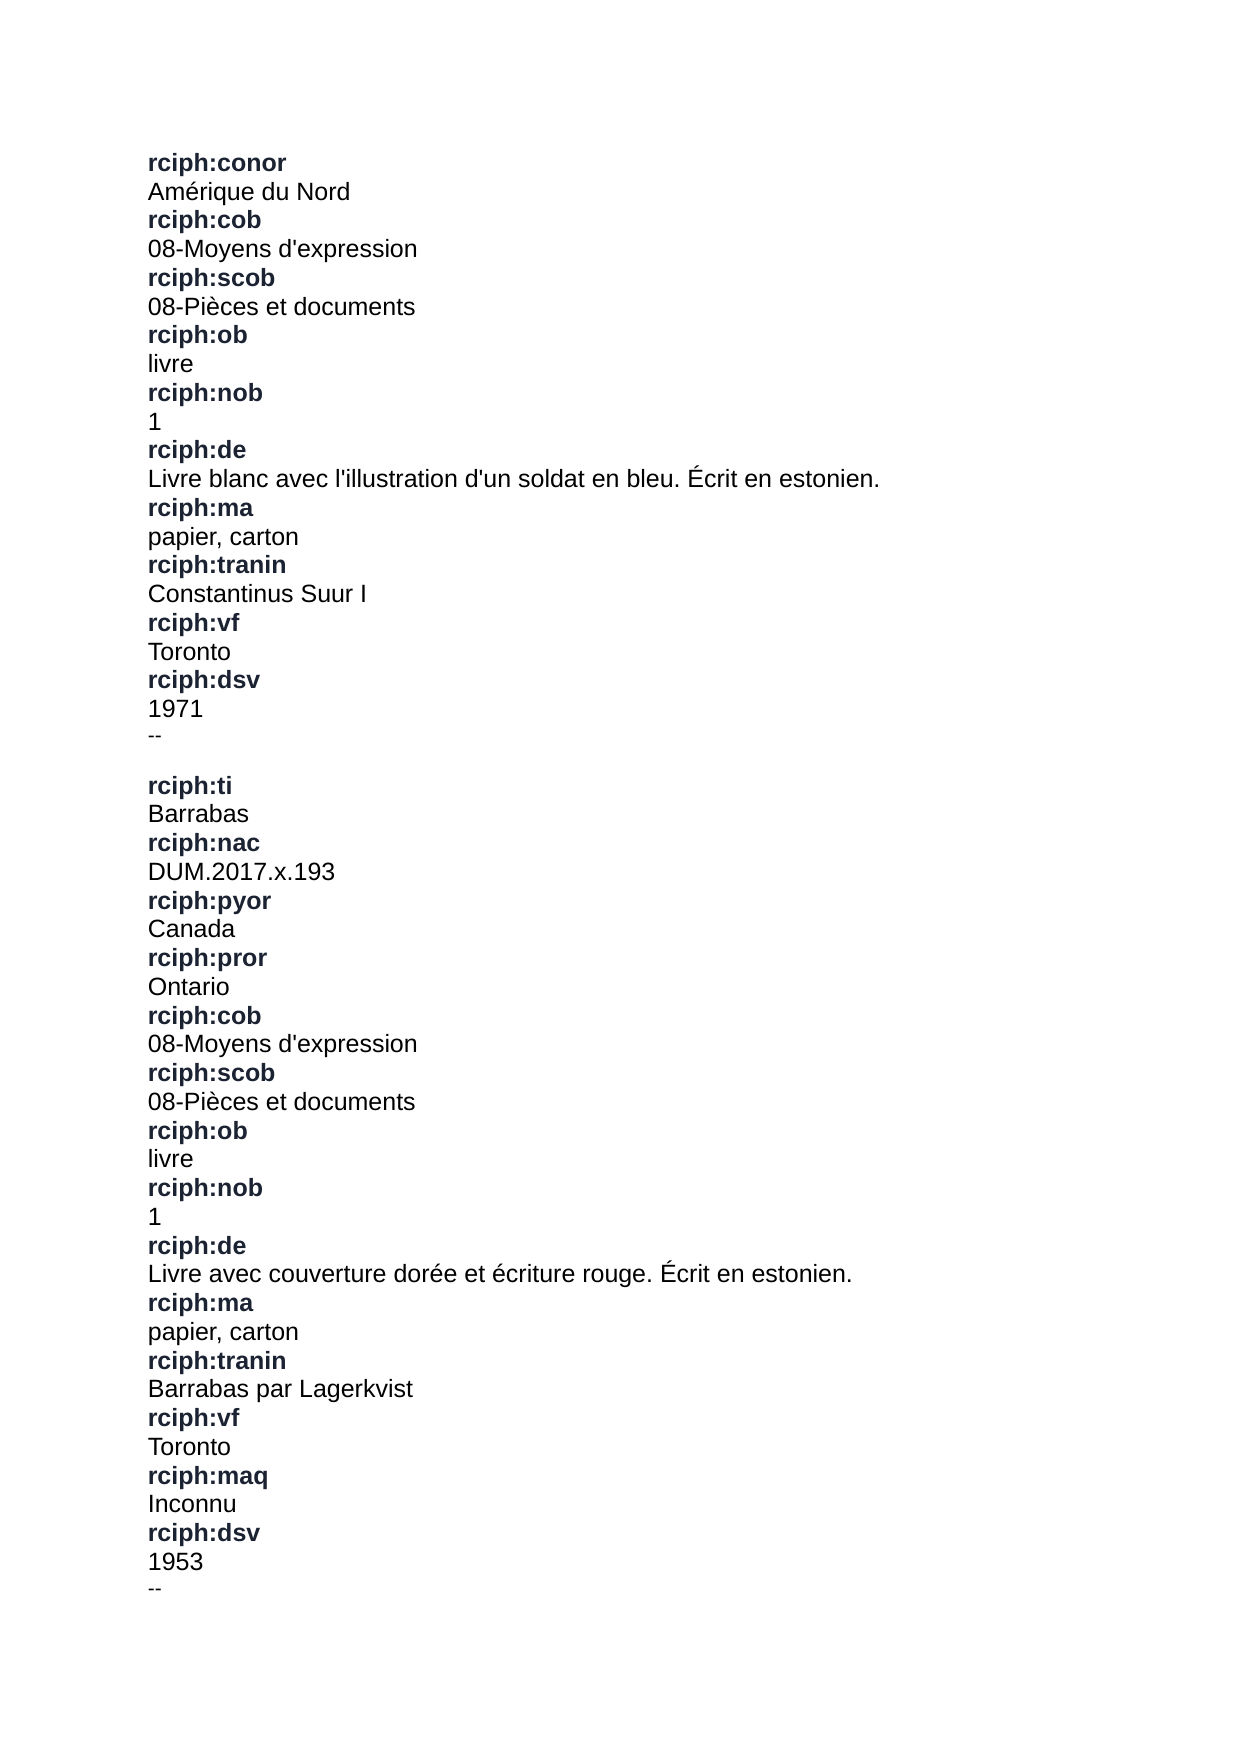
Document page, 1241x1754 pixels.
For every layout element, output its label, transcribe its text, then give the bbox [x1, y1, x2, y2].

text Ontario [148, 972, 1092, 1001]
text livre [148, 1144, 1092, 1173]
text rciph:de [148, 435, 1092, 464]
text rciph:pyor [148, 886, 1092, 914]
text rciph:scob [148, 263, 1092, 291]
text rciph:dsv [148, 665, 1092, 694]
text 1953 [148, 1547, 1092, 1576]
text papier, carton [148, 521, 1092, 550]
text rciph:cob [148, 205, 1092, 234]
text Barrabas par Lagerkvist [148, 1374, 1092, 1403]
text papier, carton [148, 1317, 1092, 1346]
text Amérique du Nord [148, 176, 1092, 205]
text Toronto [148, 1432, 1092, 1461]
text rciph:tranin [148, 1346, 1092, 1374]
text 08-Moyens d'expression [148, 1029, 1092, 1058]
text rciph:ma [148, 493, 1092, 521]
text 1 [148, 1202, 1092, 1231]
text rciph:de [148, 1231, 1092, 1259]
text rciph:ob [148, 1116, 1092, 1144]
text rciph:pror [148, 943, 1092, 972]
text rciph:ob [148, 320, 1092, 349]
text rciph:dsv [148, 1518, 1092, 1547]
text -- [148, 723, 1092, 747]
text rciph:ma [148, 1288, 1092, 1317]
text Canada [148, 914, 1092, 943]
text DUM.2017.x.193 [148, 857, 1092, 886]
text rciph:cob [148, 1001, 1092, 1029]
text Livre avec couverture dorée et écriture rouge. Écrit en estonien. [148, 1259, 1092, 1288]
text rciph:nob [148, 1173, 1092, 1202]
text 08-Pièces et documents [148, 1087, 1092, 1116]
text Barrabas [148, 799, 1092, 828]
text livre [148, 349, 1092, 378]
text 08-Pièces et documents [148, 291, 1092, 320]
text 1971 [148, 694, 1092, 723]
text rciph:vf [148, 608, 1092, 636]
text Constantinus Suur I [148, 579, 1092, 608]
text 08-Moyens d'expression [148, 234, 1092, 263]
text rciph:tranin [148, 550, 1092, 579]
text rciph:nob [148, 378, 1092, 406]
text rciph:nac [148, 828, 1092, 857]
text rciph:scob [148, 1058, 1092, 1087]
text rciph:ti [148, 771, 1092, 799]
text Livre blanc avec l'illustration d'un soldat en bleu. Écrit en estonien. [148, 464, 1092, 493]
text rciph:conor [148, 148, 1092, 176]
text rciph:vf [148, 1403, 1092, 1432]
text Toronto [148, 636, 1092, 665]
text 1 [148, 406, 1092, 435]
text -- [148, 1576, 1092, 1599]
text Inconnu [148, 1489, 1092, 1518]
text rciph:maq [148, 1461, 1092, 1489]
